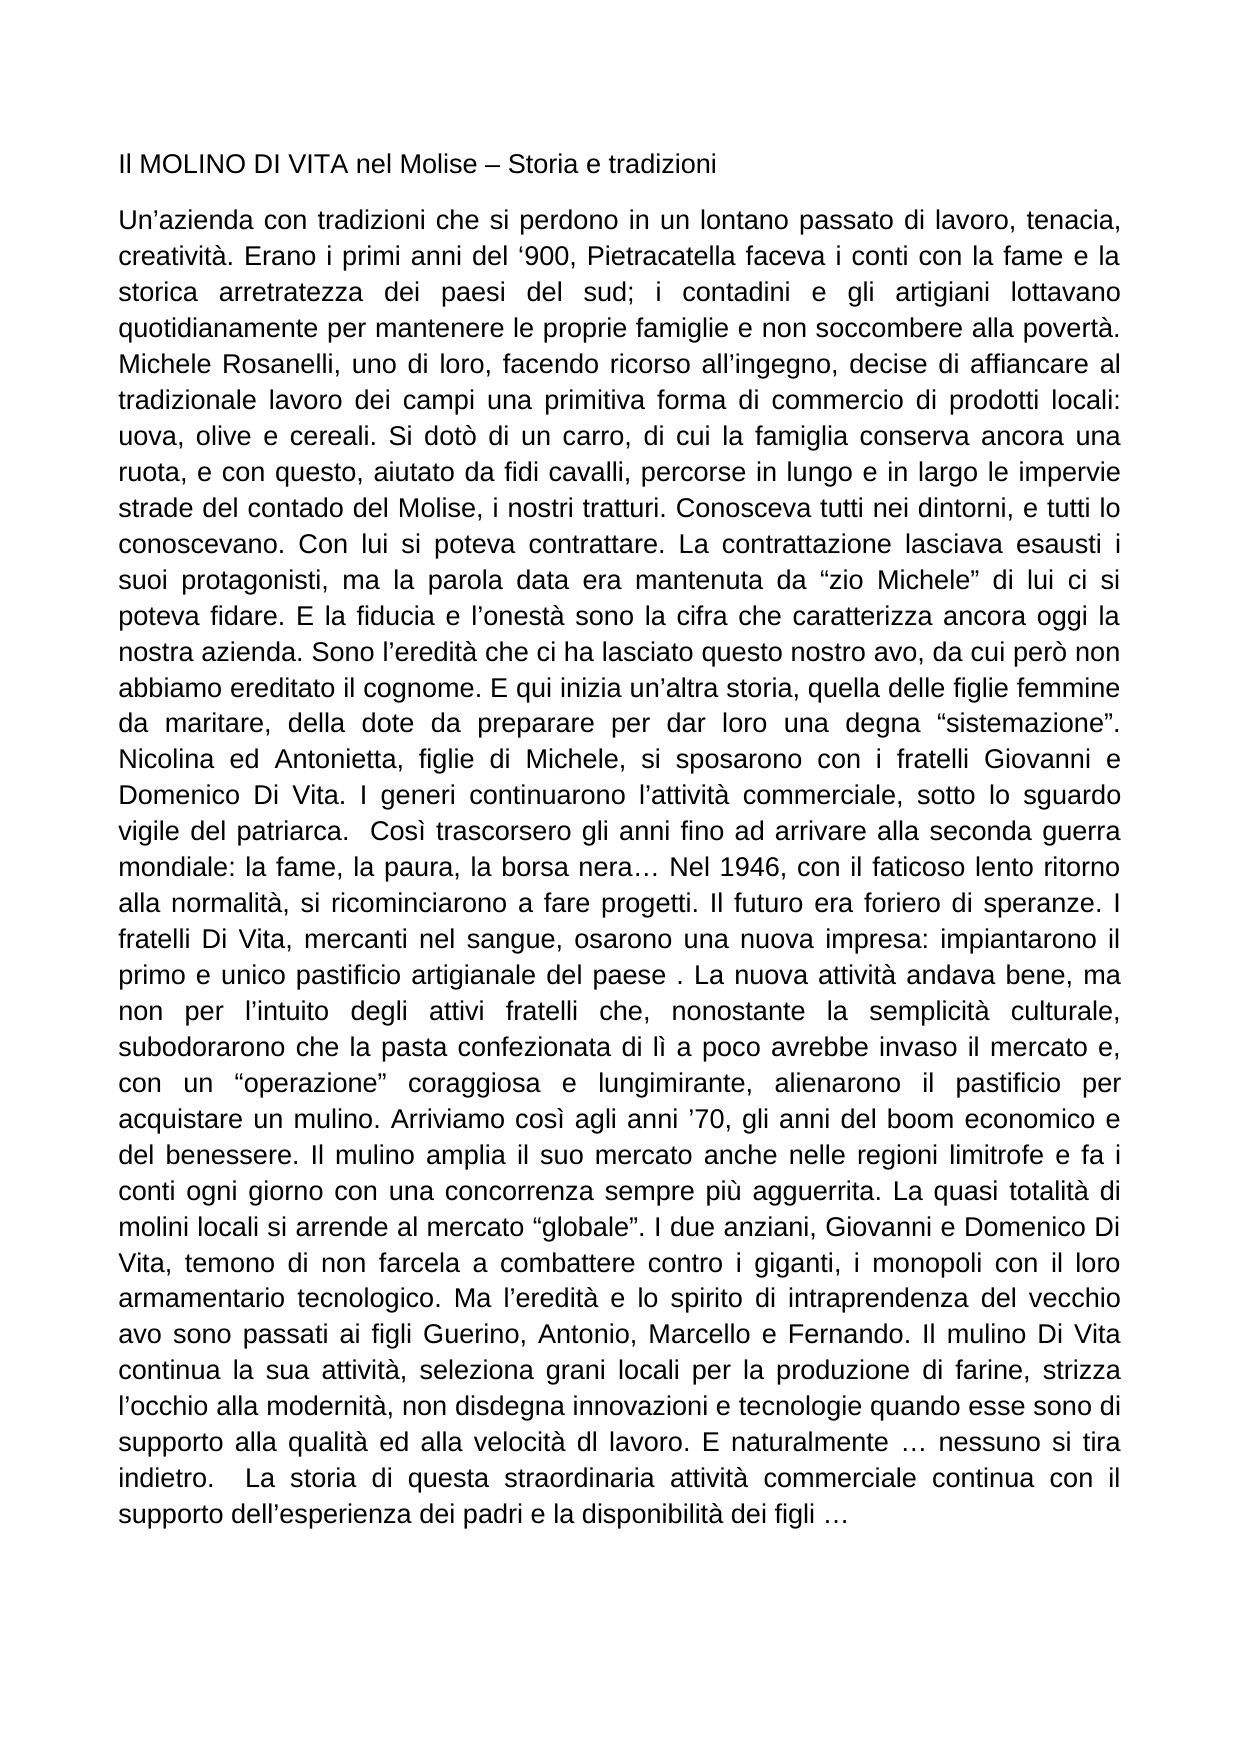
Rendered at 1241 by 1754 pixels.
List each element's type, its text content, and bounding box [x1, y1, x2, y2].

text Un’azienda con tradizioni che si perdono in un lontano passato di lavoro, tenacia, creatività. Erano i primi anni del ‘900, Pietracatella faceva i conti con la fame e la storica arretratezza dei paesi del sud; i contadini e gli artigiani lottavano quotidianamente per mantenere le proprie famiglie e non soccombere alla povertà. Michele Rosanelli, uno di loro, facendo ricorso all’ingegno, decise di affiancare al tradizionale lavoro dei campi una primitiva forma di commercio di prodotti locali: uova, olive e cereali. Si dotò di un carro, di cui la famiglia conserva ancora una ruota, e con questo, aiutato da fidi cavalli, percorse in lungo e in largo le impervie strade del contado del Molise, i nostri tratturi. Conosceva tutti nei dintorni, e tutti lo conoscevano. Con lui si poteva contrattare. La contrattazione lasciava esausti i suoi protagonisti, ma la parola data era mantenuta da “zio Michele” di lui ci si poteva fidare. E la fiducia e l’onestà sono la cifra che caratterizza ancora oggi la nostra azienda. Sono l’eredità che ci ha lasciato questo nostro avo, da cui però non abbiamo ereditato il cognome. E qui inizia un’altra storia, quella delle figlie femmine da maritare, della dote da preparare per dar loro una degna “sistemazione”. Nicolina ed Antonietta, figlie di Michele, si sposarono con i fratelli Giovanni e Domenico Di Vita. I generi continuarono l’attività commerciale, sotto lo sguardo vigile del patriarca. Così trascorsero gli anni fino ad arrivare alla seconda guerra mondiale: la fame, la paura, la borsa nera… Nel 1946, con il faticoso lento ritorno alla normalità, si ricominciarono a fare progetti. Il futuro era foriero di speranze. I fratelli Di Vita, mercanti nel sangue, osarono una nuova impresa: impiantarono il primo e unico pastificio artigianale del paese . La nuova attività andava bene, ma non per l’intuito degli attivi fratelli che, nonostante la semplicità culturale, subodorarono che la pasta confezionata di lì a poco avrebbe invaso il mercato e, con un “operazione” coraggiosa e lungimirante, alienarono il pastificio per acquistare un mulino. Arriviamo così agli anni ’70, gli anni del boom economico e del benessere. Il mulino amplia il suo mercato anche nelle regioni limitrofe e fa i conti ogni giorno con una concorrenza sempre più agguerrita. La quasi totalità di molini locali si arrende al mercato “globale”. I due anziani, Giovanni e Domenico Di Vita, temono di non farcela a combattere contro i giganti, i monopoli con il loro armamentario tecnologico. Ma l’eredità e lo spirito di intraprendenza del vecchio avo sono passati ai figli Guerino, Antonio, Marcello e Fernando. Il mulino Di Vita continua la sua attività, seleziona grani locali per la produzione di farine, strizza l’occhio alla modernità, non disdegna innovazioni e tecnologie quando esse sono di supporto alla qualità ed alla velocità dl lavoro. E naturalmente … nessuno si tira indietro. La storia di questa straordinaria attività commerciale continua con il supporto dell’esperienza dei padri e la disponibilità dei figli … [118, 204, 1122, 1529]
text Il MOLINO DI VITA nel Molise – Storia e tradizioni [118, 148, 1122, 179]
